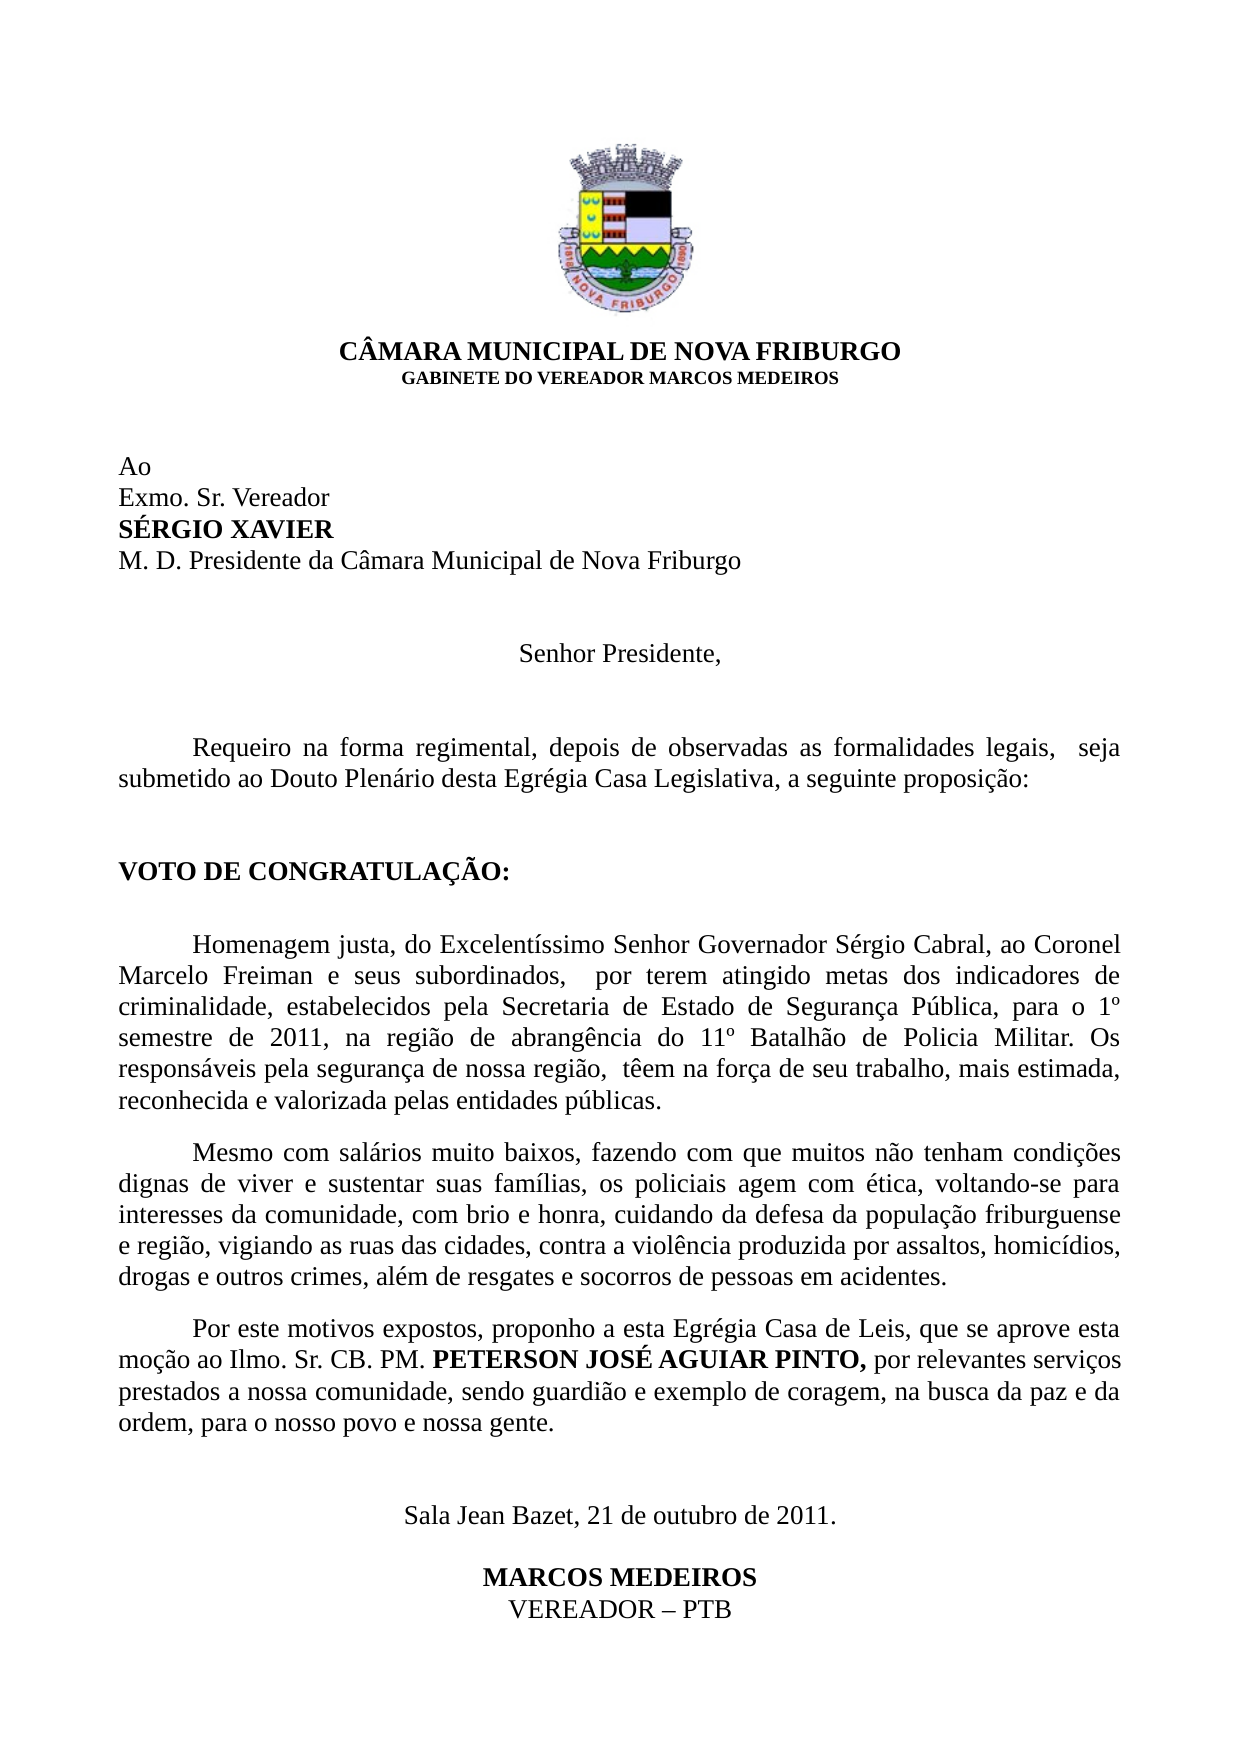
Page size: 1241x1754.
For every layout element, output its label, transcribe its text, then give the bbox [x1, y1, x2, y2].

text Mesmo com salários muito baixos, fazendo com que muitos não tenham condições dignas de viver e sustentar suas famílias, os policiais agem com ética, voltando-se para interesses da comunidade, com brio e honra, cuidando da defesa da população friburguense e região, vigiando as ruas das cidades, contra a violência produzida por assaltos, homicídios, drogas e outros crimes, além de resgates e socorros de pessoas em acidentes. [118, 1136, 1122, 1291]
text MARCOS MEDEIROS [118, 1562, 1122, 1593]
text VOTO DE CONGRATULAÇÃO: [118, 855, 1122, 886]
text Homenagem justa, do Excelentíssimo Senhor Governador Sérgio Cabral, ao Coronel Marcelo Freiman e seus subordinados, por terem atingido metas dos indicadores de criminalidade, estabelecidos pela Secretaria de Estado de Segurança Pública, para o 1º semestre de 2011, na região de abrangência do 11º Batalhão de Policia Militar. Os responsáveis pela segurança de nossa região, têem na força de seu trabalho, mais estimada, reconhecida e valorizada pelas entidades públicas. [118, 928, 1122, 1115]
text Senhor Presidente, [118, 637, 1122, 668]
list D. Presidente da Câmara Municipal de Nova Friburgo [118, 544, 1122, 575]
text SÉRGIO XAVIER [118, 513, 1122, 544]
picture [537, 127, 703, 327]
text Exmo. Sr. Vereador [118, 482, 1122, 513]
text Por este motivos expostos, proponho a esta Egrégia Casa de Leis, que se aprove esta moção ao Ilmo. Sr. CB. PM. PETERSON JOSÉ AGUIAR PINTO, por relevantes serviços prestados a nossa comunidade, sendo guardião e exemplo de coragem, na busca da paz e da ordem, para o nosso povo e nossa gente. [118, 1312, 1122, 1437]
text VEREADOR – PTB [118, 1593, 1122, 1624]
text Requeiro na forma regimental, depois de observadas as formalidades legais, seja submetido ao Douto Plenário desta Egrégia Casa Legislativa, a seguinte proposição: [118, 731, 1122, 793]
text Ao [118, 450, 1122, 482]
text GABINETE DO VEREADOR MARCOS MEDEIROS [118, 367, 1122, 388]
text CÂMARA MUNICIPAL DE NOVA FRIBURGO [118, 335, 1122, 367]
text Sala Jean Bazet, 21 de outubro de 2011. [118, 1499, 1122, 1530]
